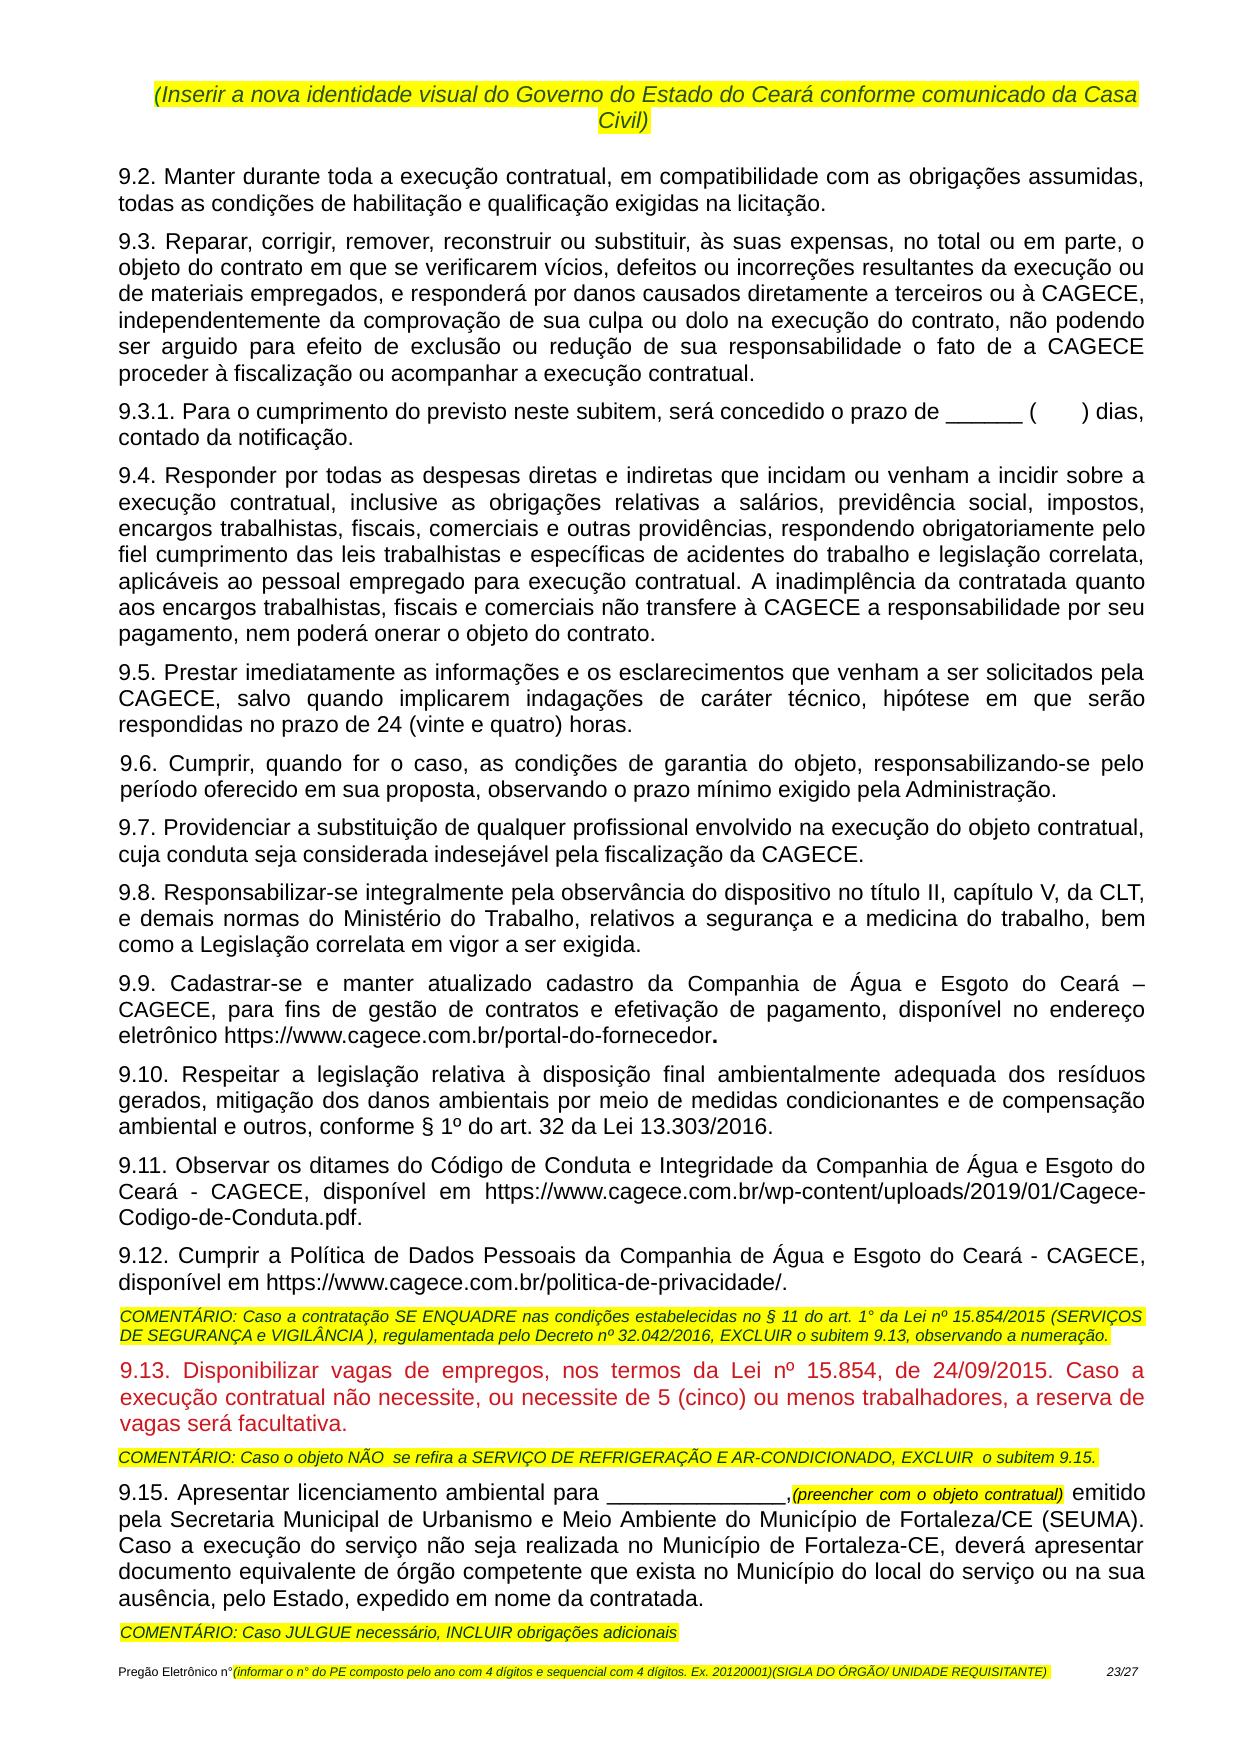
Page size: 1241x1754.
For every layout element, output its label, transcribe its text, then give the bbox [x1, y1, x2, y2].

text 9.4. Responder por todas as despesas diretas e indiretas que incidam ou venham a incidir sobre a execução contratual, inclusive as obrigações relativas a salários, previdência social, impostos, encargos trabalhistas, fiscais, comerciais e outras providências, respondendo obrigatoriamente pelo fiel cumprimento das leis trabalhistas e específicas de acidentes do trabalho e legislação correlata, aplicáveis ao pessoal empregado para execução contratual. A inadimplência da contratada quanto aos encargos trabalhistas, fiscais e comerciais não transfere à CAGECE a responsabilidade por seu pagamento, nem poderá onerar o objeto do contrato. [118, 462, 1146, 647]
text 9.3.1. Para o cumprimento do previsto neste subitem, será concedido o prazo de ______ ( ) dias, contado da notificação. [118, 398, 1146, 450]
text COMENTÁRIO: Caso a contratação SE ENQUADRE nas condições estabelecidas no § 11 do art. 1° da Lei nº 15.854/2015 (SERVIÇOS DE SEGURANÇA e VIGILÂNCIA ), regulamentada pelo Decreto nº 32.042/2016, EXCLUIR o subitem 9.13, observando a numeração. [119, 1307, 1146, 1345]
text 9.6. Cumprir, quando for o caso, as condições de garantia do objeto, responsabilizando-se pelo período oferecido em sua proposta, observando o prazo mínimo exigido pela Administração. [119, 749, 1146, 802]
text 9.10. Respeitar a legislação relativa à disposição final ambientalmente adequada dos resíduos gerados, mitigação dos danos ambientais por meio de medidas condicionantes e de compensação ambiental e outros, conforme § 1º do art. 32 da Lei 13.303/2016. [118, 1061, 1146, 1140]
text 9.12. Cumprir a Política de Dados Pessoais da Companhia de Água e Esgoto do Ceará - CAGECE, disponível em https://www.cagece.com.br/politica-de-privacidade/. [118, 1242, 1146, 1295]
text 9.3. Reparar, corrigir, remover, reconstruir ou substituir, às suas expensas, no total ou em parte, o objeto do contrato em que se verificarem vícios, defeitos ou incorreções resultantes da execução ou de materiais empregados, e responderá por danos causados diretamente a terceiros ou à CAGECE, independentemente da comprovação de sua culpa ou dolo na execução do contrato, não podendo ser arguido para efeito de exclusão ou redução de sua responsabilidade o fato de a CAGECE proceder à fiscalização ou acompanhar a execução contratual. [118, 228, 1146, 386]
text COMENTÁRIO: Caso o objeto NÃO se refira a SERVIÇO DE REFRIGERAÇÃO E AR-CONDICIONADO, EXCLUIR o subitem 9.15. [118, 1448, 1143, 1467]
text 9.9. Cadastrar-se e manter atualizado cadastro da Companhia de Água e Esgoto do Ceará – CAGECE, para fins de gestão de contratos e efetivação de pagamento, disponível no endereço eletrônico https://www.cagece.com.br/portal-do-fornecedor. [118, 970, 1146, 1049]
text 9.13. Disponibilizar vagas de empregos, nos termos da Lei nº 15.854, de 24/09/2015. Caso a execução contratual não necessite, ou necessite de 5 (cinco) ou menos trabalhadores, a reserva de vagas será facultativa. [119, 1357, 1146, 1436]
text 9.2. Manter durante toda a execução contratual, em compatibilidade com as obrigações assumidas, todas as condições de habilitação e qualificação exigidas na licitação. [118, 163, 1146, 216]
text COMENTÁRIO: Caso JULGUE necessário, INCLUIR obrigações adicionais [120, 1623, 1146, 1642]
text 9.5. Prestar imediatamente as informações e os esclarecimentos que venham a ser solicitados pela CAGECE, salvo quando implicarem indagações de caráter técnico, hipótese em que serão respondidas no prazo de 24 (vinte e quatro) horas. [118, 659, 1146, 738]
text 9.8. Responsabilizar-se integralmente pela observância do dispositivo no título II, capítulo V, da CLT, e demais normas do Ministério do Trabalho, relativos a segurança e a medicina do trabalho, bem como a Legislação correlata em vigor a ser exigida. [118, 879, 1146, 958]
text 9.15. Apresentar licenciamento ambiental para ______________,(preencher com o objeto contratual) emitido pela Secretaria Municipal de Urbanismo e Meio Ambiente do Município de Fortaleza/CE (SEUMA). Caso a execução do serviço não seja realizada no Município de Fortaleza-CE, deverá apresentar documento equivalente de órgão competente que exista no Município do local do serviço ou na sua ausência, pelo Estado, expedido em nome da contratada. [118, 1479, 1146, 1611]
text 9.7. Providenciar a substituição de qualquer profissional envolvido na execução do objeto contratual, cuja conduta seja considerada indesejável pela fiscalização da CAGECE. [118, 814, 1146, 867]
text 9.11. Observar os ditames do Código de Conduta e Integridade da Companhia de Água e Esgoto do Ceará - CAGECE, disponível em https://www.cagece.com.br/wp-content/uploads/2019/01/Cagece-Codigo-de-Conduta.pdf. [118, 1152, 1146, 1231]
